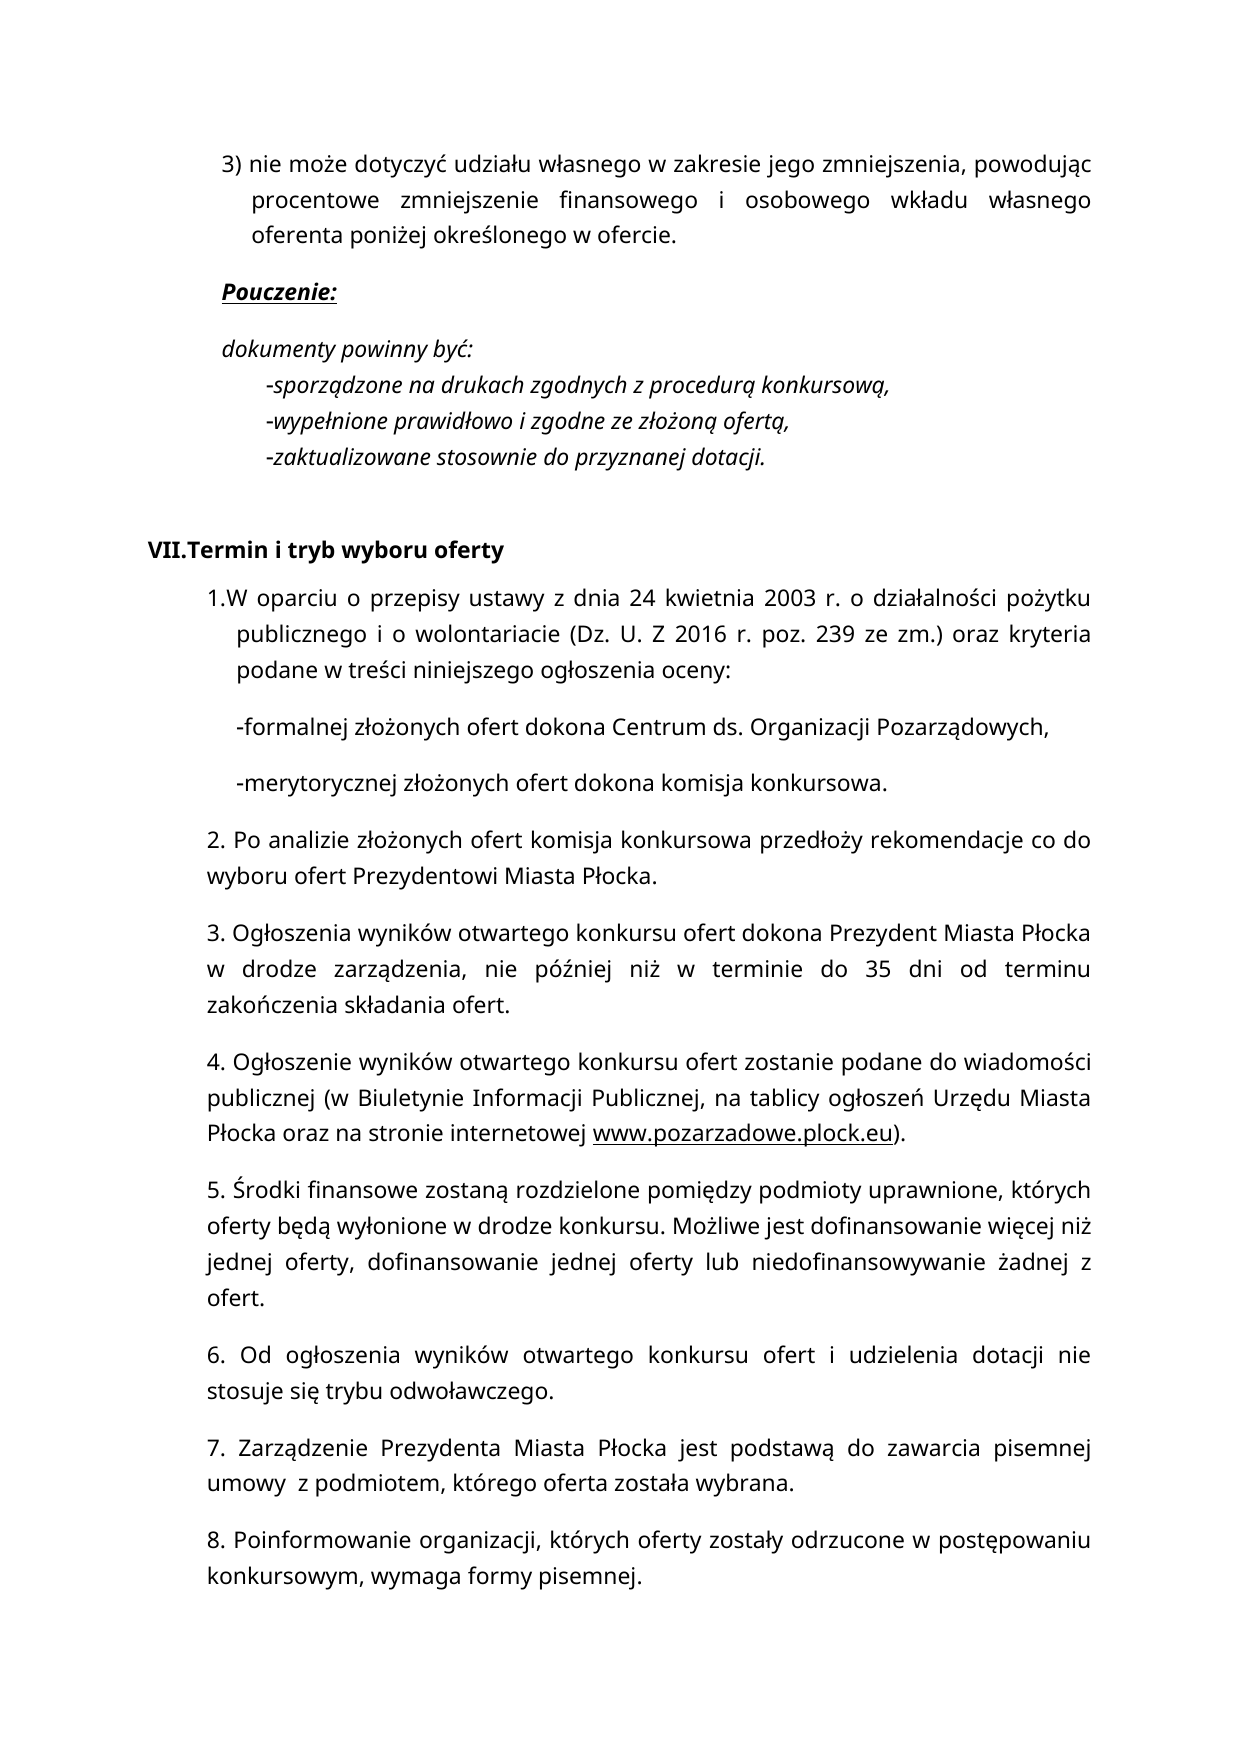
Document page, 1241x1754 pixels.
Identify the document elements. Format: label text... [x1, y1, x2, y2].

list sporządzone na drukach zgodnych z procedurą konkursową, [266, 369, 1092, 400]
list zaktualizowane stosownie do przyznanej dotacji. [266, 441, 1092, 472]
text 3) nie może dotyczyć udziału własnego w zakresie jego zmniejszenia, powodując procentowe zmniejszenie finansowego i osobowego wkładu własnego oferenta poniżej określonego w ofercie. [221, 148, 1092, 251]
list wypełnione prawidłowo i zgodne ze złożoną ofertą, [266, 405, 1092, 436]
text Pouczenie: [221, 276, 1092, 307]
text dokumenty powinny być: [221, 333, 1092, 364]
list merytorycznej złożonych ofert dokona komisja konkursowa. [193, 767, 1092, 799]
list 2. Po analizie złożonych ofert komisja konkursowa przedłoży rekomendacje co do wyboru ofert Prezydentowi Miasta Płocka. [207, 824, 1092, 891]
list 5. Środki finansowe zostaną rozdzielone pomiędzy podmioty uprawnione, których oferty będą wyłonione w drodze konkursu. Możliwe jest dofinansowanie więcej niż jednej oferty, dofinansowanie jednej oferty lub niedofinansowywanie żadnej z ofert. [207, 1174, 1092, 1313]
list 7. Zarządzenie Prezydenta Miasta Płocka jest podstawą do zawarcia pisemnej umowy z podmiotem, którego oferta została wybrana. [207, 1431, 1092, 1499]
list Termin i tryb wyboru oferty [148, 533, 1092, 565]
list formalnej złożonych ofert dokona Centrum ds. Organizacji Pozarządowych, [193, 711, 1092, 742]
list 6. Od ogłoszenia wyników otwartego konkursu ofert i udzielenia dotacji nie stosuje się trybu odwoławczego. [207, 1339, 1092, 1406]
list W oparciu o przepisy ustawy z dnia 24 kwietnia 2003 r. o działalności pożytku publicznego i o wolontariacie (Dz. U. Z 2016 r. poz. 239 ze zm.) oraz kryteria podane w treści niniejszego ogłoszenia oceny: [207, 582, 1092, 685]
list 4. Ogłoszenie wyników otwartego konkursu ofert zostanie podane do wiadomości publicznej (w Biuletynie Informacji Publicznej, na tablicy ogłoszeń Urzędu Miasta Płocka oraz na stronie internetowej www.pozarzadowe.plock.eu). [207, 1046, 1092, 1149]
list 8. Poinformowanie organizacji, których oferty zostały odrzucone w postępowaniu konkursowym, wymaga formy pisemnej. [207, 1524, 1092, 1591]
list 3. Ogłoszenia wyników otwartego konkursu ofert dokona Prezydent Miasta Płocka w drodze zarządzenia, nie później niż w terminie do 35 dni od terminu zakończenia składania ofert. [207, 917, 1092, 1020]
